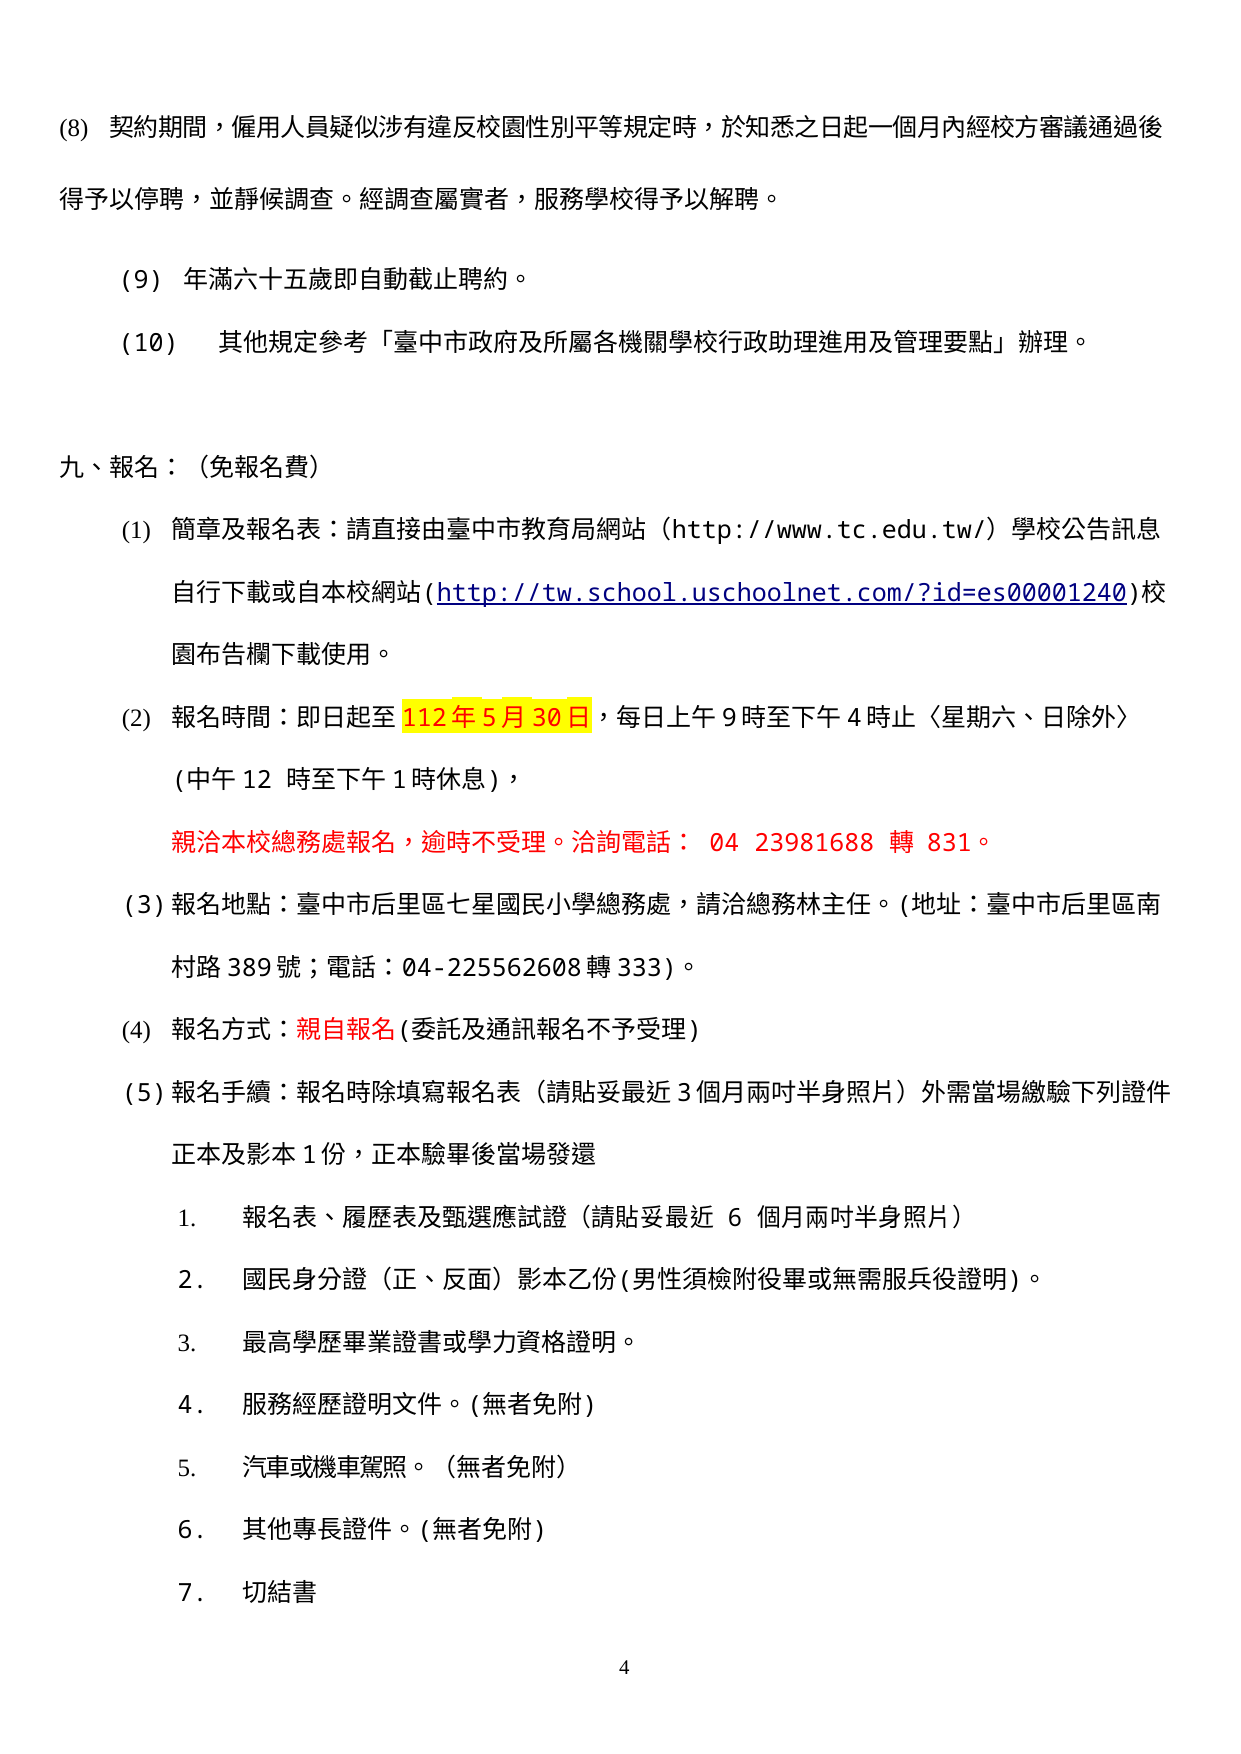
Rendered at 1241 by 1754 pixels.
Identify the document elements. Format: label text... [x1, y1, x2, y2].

list 報名時間：即日起至112年5月30日，每日上午9時至下午4時止〈星期六、日除外〉(中午12 時至下午1時休息)， [122, 673, 1181, 798]
list 簡章及報名表：請直接由臺中市教育局網站（http://www.tc.edu.tw/）學校公告訊息自行下載或自本校網站(http://tw.school.uschoolnet.com/?id=es00001240)校園布告欄下載使用。 [122, 486, 1181, 673]
text 九、報名：（免報名費） [59, 423, 1181, 486]
list 其他專長證件。(無者免附) [177, 1486, 1181, 1548]
list 報名地點：臺中市后里區七星國民小學總務處，請洽總務林主任。(地址：臺中市后里區南村路389號；電話：04-225562608轉333)。 [122, 861, 1181, 986]
list 國民身分證（正、反面）影本乙份(男性須檢附役畢或無需服兵役證明)。 [177, 1236, 1181, 1298]
list 汽車或機車駕照。（無者免附） [177, 1423, 1181, 1486]
list 報名方式：親自報名(委託及通訊報名不予受理) [122, 986, 1181, 1048]
list 其他規定參考「臺中市政府及所屬各機關學校行政助理進用及管理要點」辦理。 [118, 298, 1181, 361]
list 年滿六十五歲即自動截止聘約。 [118, 236, 1181, 298]
text 親洽本校總務處報名，逾時不受理。洽詢電話： 04 23981688 轉 831。 [172, 798, 1181, 861]
list 契約期間，僱用人員疑似涉有違反校園性別平等規定時，於知悉之日起一個月內經校方審議通過後得予以停聘，並靜候調查。經調查屬實者，服務學校得予以解聘。 [59, 84, 1169, 218]
list 切結書 [177, 1548, 1181, 1611]
list 報名手續：報名時除填寫報名表（請貼妥最近3個月兩吋半身照片）外需當場繳驗下列證件正本及影本1份，正本驗畢後當場發還 [122, 1048, 1181, 1173]
list 報名表、履歷表及甄選應試證（請貼妥最近 6 個月兩吋半身照片） [177, 1173, 1181, 1236]
list 服務經歷證明文件。(無者免附) [177, 1361, 1181, 1423]
list 最高學歷畢業證書或學力資格證明。 [177, 1298, 1181, 1361]
